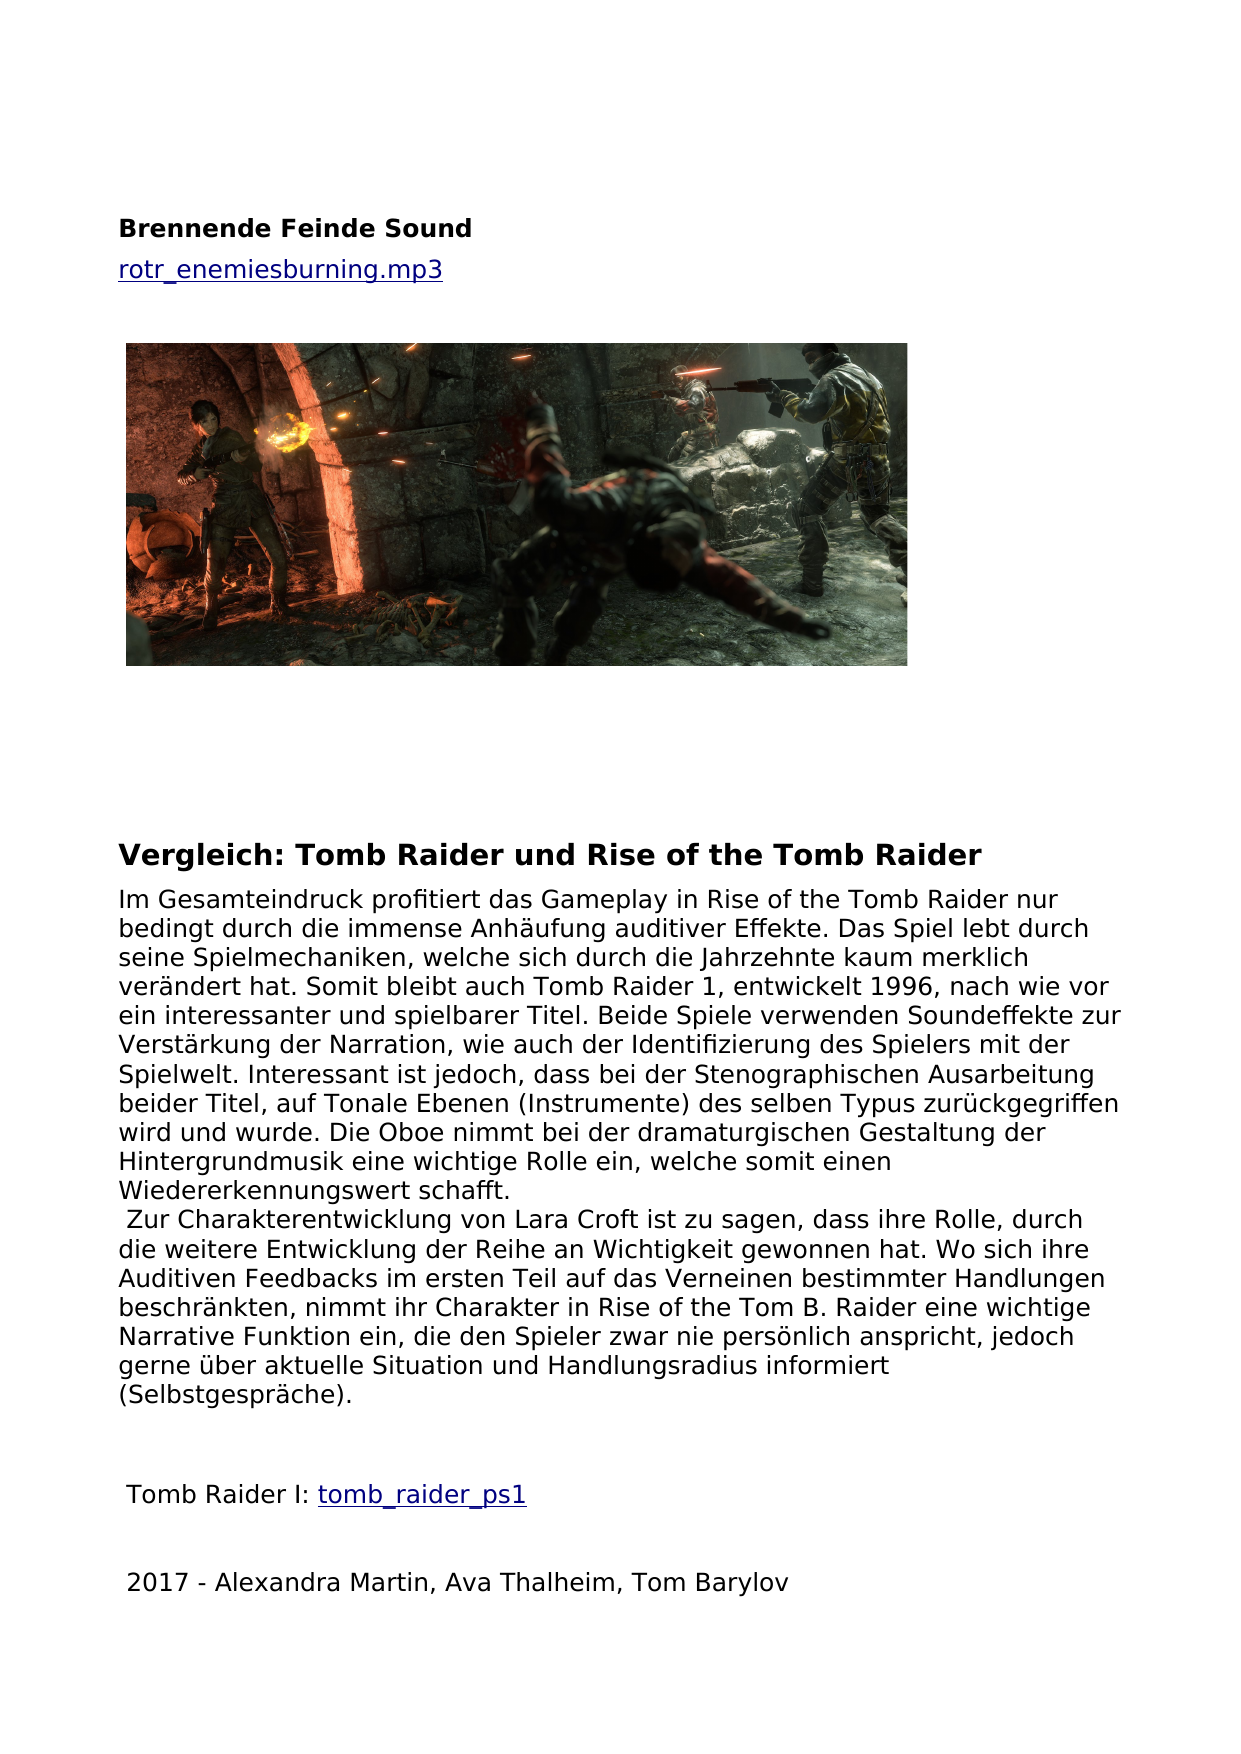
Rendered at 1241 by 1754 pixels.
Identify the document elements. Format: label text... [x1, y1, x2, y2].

text rotr_enemiesburning.mp3 [118, 256, 1122, 730]
text Im Gesamteindruck profitiert das Gameplay in Rise of the Tomb Raider nur bedingt durch die immense Anhäufung auditiver Effekte. Das Spiel lebt durch seine Spielmechaniken, welche sich durch die Jahrzehnte kaum merklich verändert hat. Somit bleibt auch Tomb Raider 1, entwickelt 1996, nach wie vor ein interessanter und spielbarer Titel. Beide Spiele verwenden Soundeffekte zur Verstärkung der Narration, wie auch der Identifizierung des Spielers mit der Spielwelt. Interessant ist jedoch, dass bei der Stenographischen Ausarbeitung beider Titel, auf Tonale Ebenen (Instrumente) des selben Typus zurückgegriffen wird und wurde. Die Oboe nimmt bei der dramaturgischen Gestaltung der Hintergrundmusik eine wichtige Rolle ein, welche somit einen Wiedererkennungswert schafft. Zur Charakterentwicklung von Lara Croft ist zu sagen, dass ihre Rolle, durch die weitere Entwicklung der Reihe an Wichtigkeit gewonnen hat. Wo sich ihre Auditiven Feedbacks im ersten Teil auf das Verneinen bestimmter Handlungen beschränkten, nimmt ihr Charakter in Rise of the Tom B. Raider eine wichtige Narrative Funktion ein, die den Spieler zwar nie persönlich anspricht, jedoch gerne über aktuelle Situation und Handlungsradius informiert (Selbstgespräche). [118, 885, 1122, 1410]
subtitle Brennende Feinde Sound [118, 214, 1122, 243]
text Tomb Raider I: tomb_raider_ps1 2017 - Alexandra Martin, Ava Thalheim, Tom Barylov [118, 1422, 1122, 1597]
picture [126, 343, 908, 666]
subtitle Vergleich: Tomb Raider und Rise of the Tomb Raider [118, 838, 1122, 872]
text [118, 118, 1122, 176]
